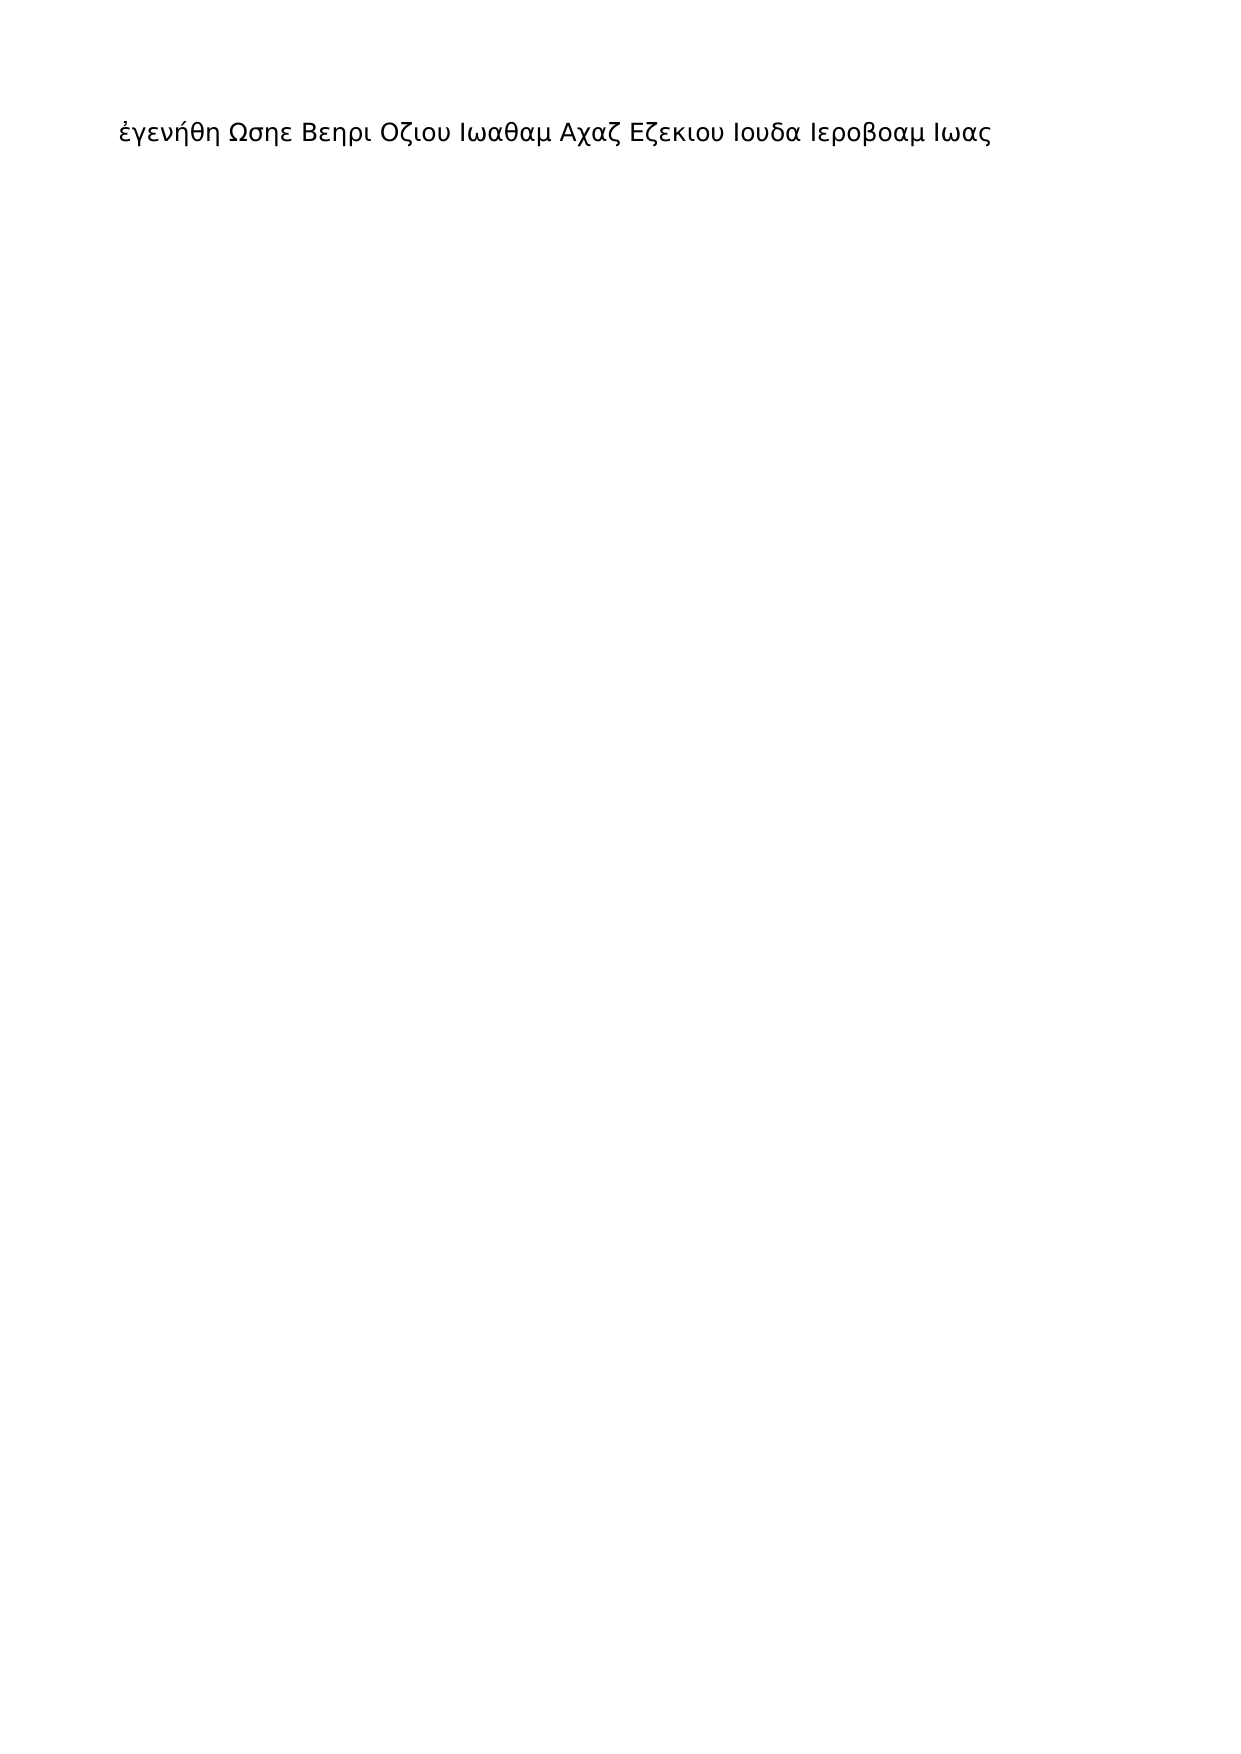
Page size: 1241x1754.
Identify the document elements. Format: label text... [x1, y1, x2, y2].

text ἐγενήθη Ωσηε Βεηρι Οζιου Ιωαθαμ Αχαζ Εζεκιου Ιουδα Ιεροβοαμ Ιωας [118, 118, 1122, 147]
